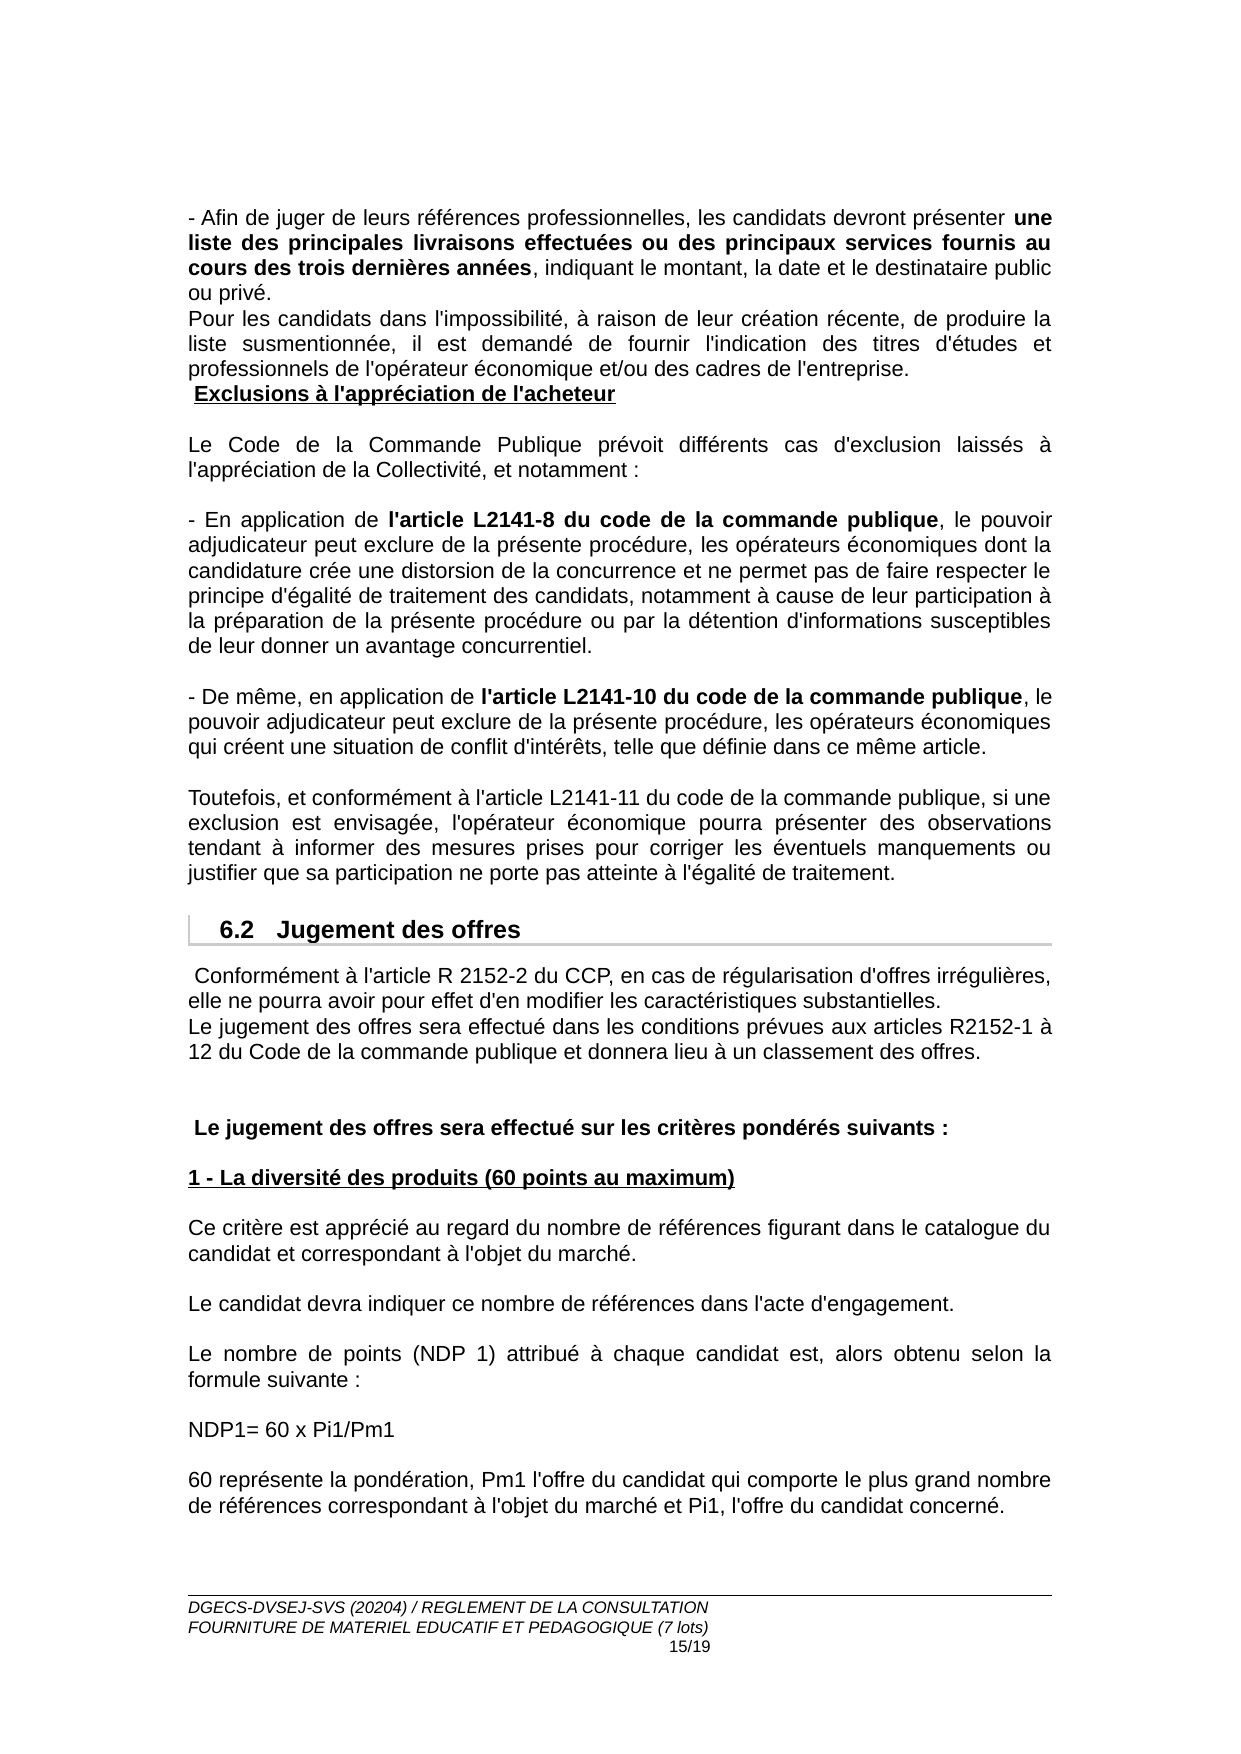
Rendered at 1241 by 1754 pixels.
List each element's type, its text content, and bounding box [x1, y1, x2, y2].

text Le candidat devra indiquer ce nombre de références dans l'acte d'engagement. [188, 1291, 1052, 1316]
text Le Code de la Commande Publique prévoit différents cas d'exclusion laissés à l'appréciation de la Collectivité, et notamment : [188, 431, 1052, 482]
text 60 représente la pondération, Pm1 l'offre du candidat qui comporte le plus grand nombre de références correspondant à l'objet du marché et Pi1, l'offre du candidat concerné. [188, 1467, 1052, 1518]
text Le nombre de points (NDP 1) attribué à chaque candidat est, alors obtenu selon la formule suivante : [188, 1341, 1052, 1392]
text - En application de l'article L2141-8 du code de la commande publique, le pouvoir adjudicateur peut exclure de la présente procédure, les opérateurs économiques dont la candidature crée une distorsion de la concurrence et ne permet pas de faire respecter le principe d'égalité de traitement des candidats, notamment à cause de leur participation à la préparation de la présente procédure ou par la détention d'informations susceptibles de leur donner un avantage concurrentiel. [188, 507, 1052, 658]
text Le jugement des offres sera effectué sur les critères pondérés suivants : [188, 1114, 1052, 1140]
text - Afin de juger de leurs références professionnelles, les candidats devront présenter une liste des principales livraisons effectuées ou des principaux services fournis au cours des trois dernières années, indiquant le montant, la date et le destinataire public ou privé. [188, 204, 1052, 305]
text Ce critère est apprécié au regard du nombre de références figurant dans le catalogue du candidat et correspondant à l'objet du marché. [188, 1215, 1052, 1266]
text - De même, en application de l'article L2141-10 du code de la commande publique, le pouvoir adjudicateur peut exclure de la présente procédure, les opérateurs économiques qui créent une situation de conflit d'intérêts, telle que définie dans ce même article. [188, 683, 1052, 759]
text Pour les candidats dans l'impossibilité, à raison de leur création récente, de produire la liste susmentionnée, il est demandé de fournir l'indication des titres d'études et professionnels de l'opérateur économique et/ou des cadres de l'entreprise. [188, 305, 1052, 381]
text Exclusions à l'appréciation de l'acheteur [188, 381, 1052, 406]
text Conformément à l'article R 2152-2 du CCP, en cas de régularisation d'offres irrégulières, elle ne pourra avoir pour effet d'en modifier les caractéristiques substantielles. [188, 963, 1052, 1014]
text Toutefois, et conformément à l'article L2141-11 du code de la commande publique, si une exclusion est envisagée, l'opérateur économique pourra présenter des observations tendant à informer des mesures prises pour corriger les éventuels manquements ou justifier que sa participation ne porte pas atteinte à l'égalité de traitement. [188, 784, 1052, 885]
text NDP1= 60 x Pi1/Pm1 [188, 1417, 1052, 1442]
text 1 - La diversité des produits (60 points au maximum) [188, 1165, 1052, 1190]
subtitle Jugement des offres [190, 915, 1052, 943]
text Le jugement des offres sera effectué dans les conditions prévues aux articles R2152-1 à 12 du Code de la commande publique et donnera lieu à un classement des offres. [188, 1014, 1052, 1064]
